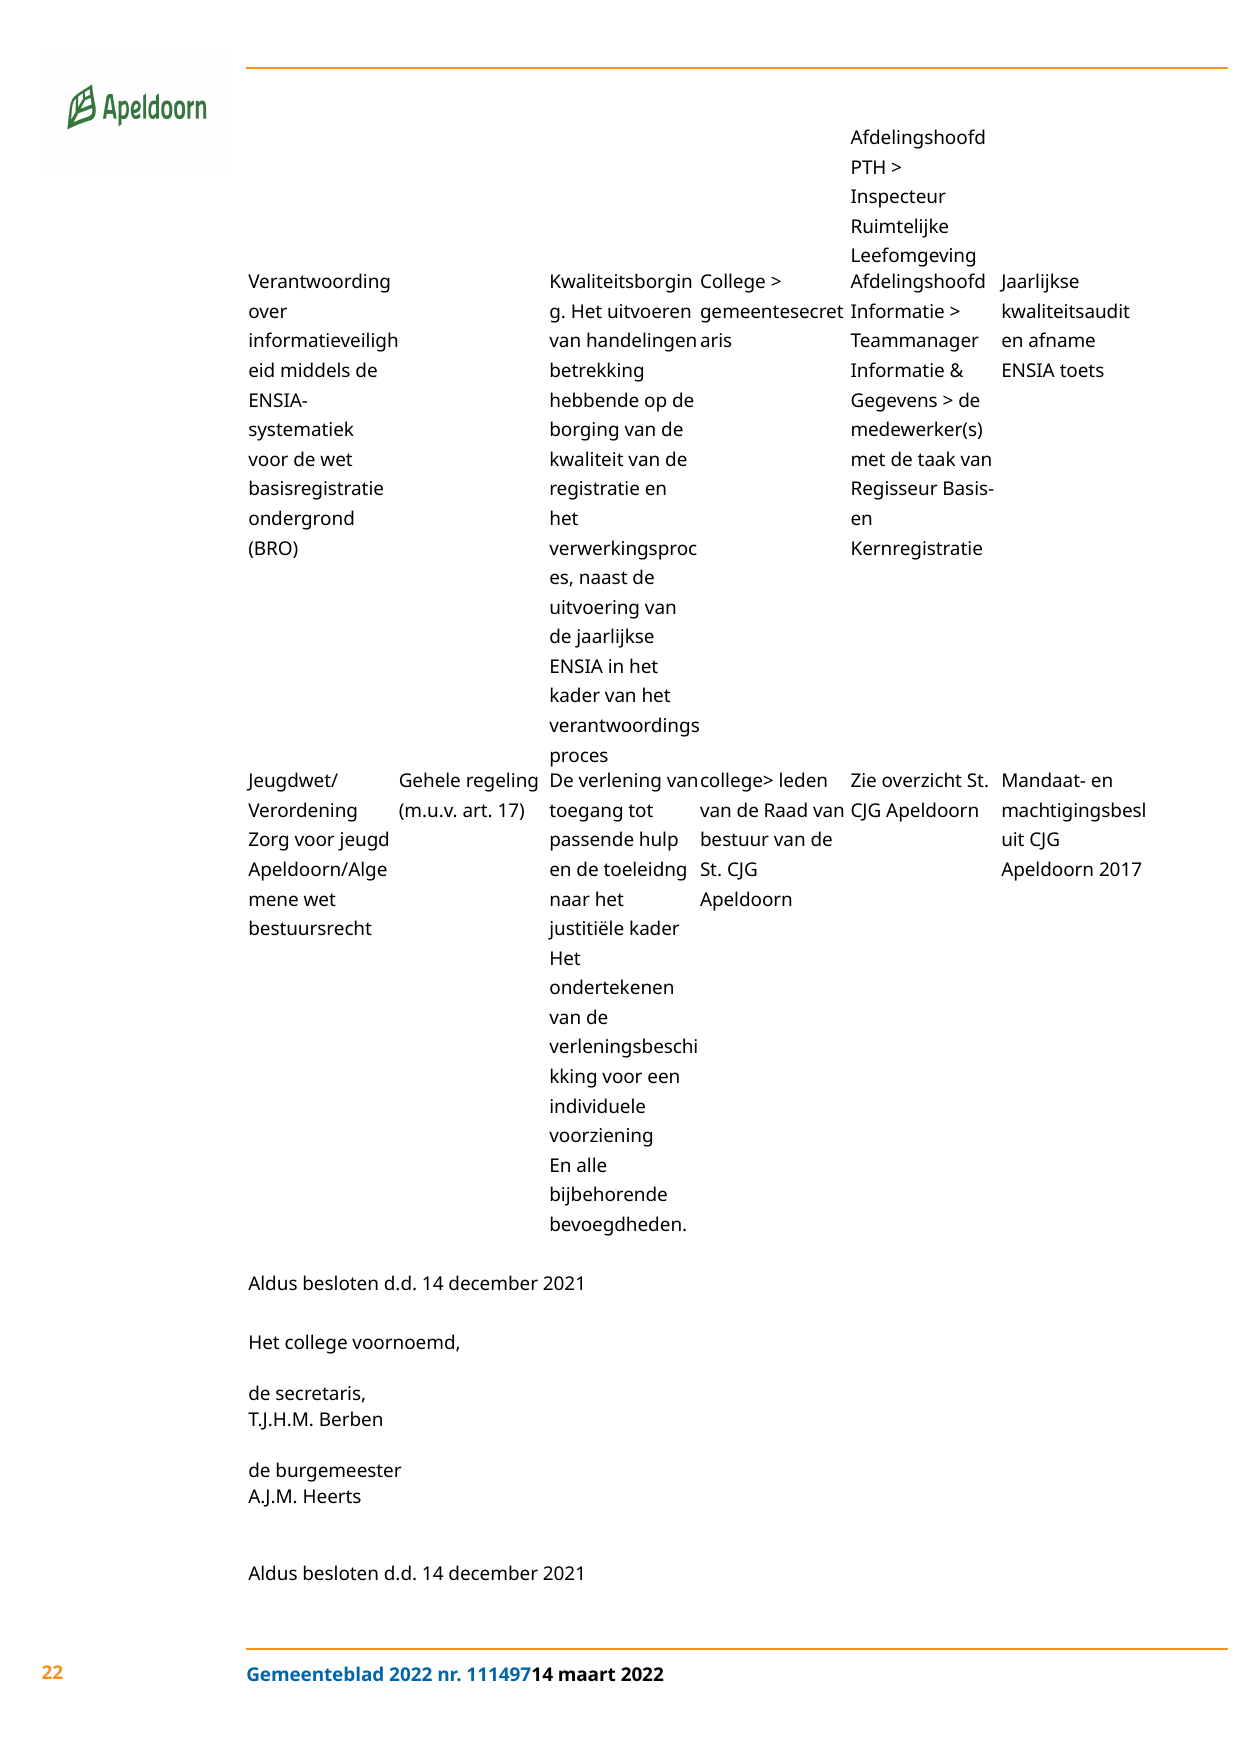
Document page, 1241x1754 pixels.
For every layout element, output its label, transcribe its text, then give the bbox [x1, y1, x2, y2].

table_cell De verlening van toegang tot passende hulp en de toeleidng naar het justitiële kader Het ondertekenen van de verleningsbeschikking voor een individuele voorziening En alle bijbehorende bevoegdheden. [549, 768, 700, 1237]
text Aldus besloten d.d. 14 december 2021 [248, 1270, 1152, 1296]
table_cell Afdelingshoofd PTH > Inspecteur Ruimtelijke Leefomgeving [850, 95, 1001, 268]
picture [41, 47, 231, 172]
text T.J.H.M. Berben [248, 1406, 1152, 1432]
table_cell Afdelingshoofd Informatie > Teammanager Informatie & Gegevens > de medewerker(s) met de taak van Regisseur Basis- en Kernregistratie [850, 269, 1001, 767]
text A.J.M. Heerts [248, 1483, 1152, 1509]
table_cell College > gemeentesecretaris [700, 269, 850, 767]
text Het college voornoemd, [248, 1329, 1152, 1355]
table_cell [549, 95, 700, 268]
table_cell [399, 95, 549, 268]
text Aldus besloten d.d. 14 december 2021 [248, 1561, 1152, 1586]
table_cell Gehele regeling (m.u.v. art. 17) [399, 768, 549, 1237]
table_cell [248, 95, 398, 268]
table_cell Mandaat- en machtigingsbesluit CJG Apeldoorn 2017 [1001, 768, 1152, 1237]
table_cell [1001, 95, 1152, 268]
table_cell [399, 269, 549, 767]
table_cell Jaarlijkse kwaliteitsaudit en afname ENSIA toets [1001, 269, 1152, 767]
table_cell Kwaliteitsborging. Het uitvoeren van handelingen betrekking hebbende op de borging van de kwaliteit van de registratie en het verwerkingsproces, naast de uitvoering van de jaarlijkse ENSIA in het kader van het verantwoordingsproces [549, 269, 700, 767]
text de secretaris, [248, 1380, 1152, 1406]
table_cell college> leden van de Raad van bestuur van de St. CJG Apeldoorn [700, 768, 850, 1237]
table_cell Jeugdwet/Verordening Zorg voor jeugd Apeldoorn/Algemene wet bestuursrecht [248, 768, 398, 1237]
table_cell [700, 95, 850, 268]
text de burgemeester [248, 1458, 1152, 1483]
table_cell Zie overzicht St. CJG Apeldoorn [850, 768, 1001, 1237]
table_cell Verantwoording over informatieveiligheid middels de ENSIA-systematiek voor de wet basisregistratie ondergrond (BRO) [248, 269, 398, 767]
